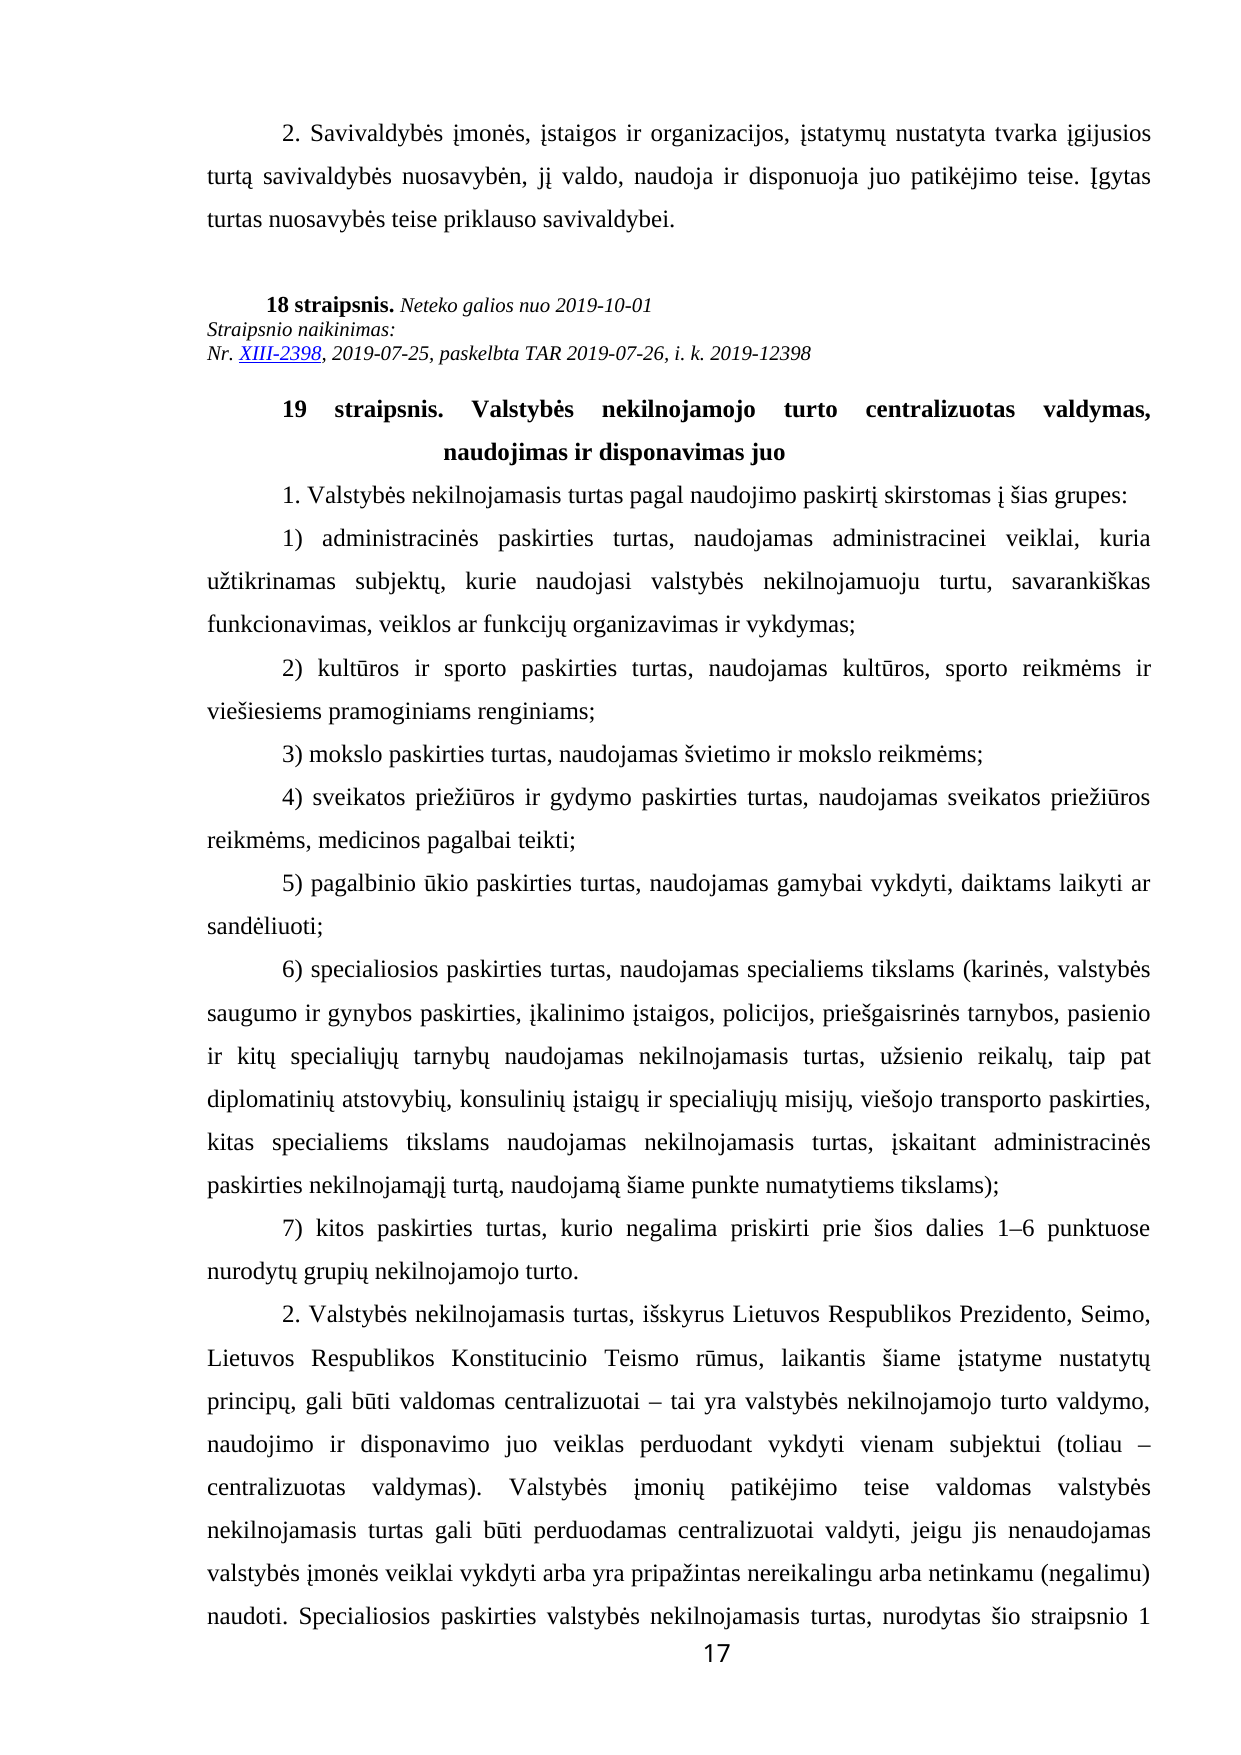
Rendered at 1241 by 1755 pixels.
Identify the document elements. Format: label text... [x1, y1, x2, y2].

text 1) administracinės paskirties turtas, naudojamas administracinei veiklai, kuria užtikrinamas subjektų, kurie naudojasi valstybės nekilnojamuoju turtu, savarankiškas funkcionavimas, veiklos ar funkcijų organizavimas ir vykdymas; [207, 523, 1152, 638]
text 6) specialiosios paskirties turtas, naudojamas specialiems tikslams (karinės, valstybės saugumo ir gynybos paskirties, įkalinimo įstaigos, policijos, priešgaisrinės tarnybos, pasienio ir kitų specialiųjų tarnybų naudojamas nekilnojamasis turtas, užsienio reikalų, taip pat diplomatinių atstovybių, konsulinių įstaigų ir specialiųjų misijų, viešojo transporto paskirties, kitas specialiems tikslams naudojamas nekilnojamasis turtas, įskaitant administracinės paskirties nekilnojamąjį turtą, naudojamą šiame punkte numatytiems tikslams); [207, 954, 1152, 1199]
text 3) mokslo paskirties turtas, naudojamas švietimo ir mokslo reikmėms; [207, 739, 1152, 768]
text 2. Valstybės nekilnojamasis turtas, išskyrus Lietuvos Respublikos Prezidento, Seimo, Lietuvos Respublikos Konstitucinio Teismo rūmus, laikantis šiame įstatyme nustatytų principų, gali būti valdomas centralizuotai – tai yra valstybės nekilnojamojo turto valdymo, naudojimo ir disponavimo juo veiklas perduodant vykdyti vienam subjektui (toliau – centralizuotas valdymas). Valstybės įmonių patikėjimo teise valdomas valstybės nekilnojamasis turtas gali būti perduodamas centralizuotai valdyti, jeigu jis nenaudojamas valstybės įmonės veiklai vykdyti arba yra pripažintas nereikalingu arba netinkamu (negalimu) naudoti. Specialiosios paskirties valstybės nekilnojamasis turtas, nurodytas šio straipsnio 1 [207, 1299, 1152, 1630]
text 18 straipsnis. Neteko galios nuo 2019-10-01 [207, 291, 1152, 317]
text 19 straipsnis. Valstybės nekilnojamojo turto centralizuotas valdymas, naudojimas ir disponavimas juo [282, 394, 1152, 466]
text 2. Savivaldybės įmonės, įstaigos ir organizacijos, įstatymų nustatyta tvarka įgijusios turtą savivaldybės nuosavybėn, jį valdo, naudoja ir disponuoja juo patikėjimo teise. Įgytas turtas nuosavybės teise priklauso savivaldybei. [207, 118, 1152, 233]
text Nr. XIII-2398, 2019-07-25, paskelbta TAR 2019-07-26, i. k. 2019-12398 [207, 341, 1152, 365]
text Straipsnio naikinimas: [207, 317, 1152, 341]
text 7) kitos paskirties turtas, kurio negalima priskirti prie šios dalies 1–6 punktuose nurodytų grupių nekilnojamojo turto. [207, 1213, 1152, 1285]
text 1. Valstybės nekilnojamasis turtas pagal naudojimo paskirtį skirstomas į šias grupes: [207, 480, 1152, 509]
text 4) sveikatos priežiūros ir gydymo paskirties turtas, naudojamas sveikatos priežiūros reikmėms, medicinos pagalbai teikti; [207, 782, 1152, 854]
text 2) kultūros ir sporto paskirties turtas, naudojamas kultūros, sporto reikmėms ir viešiesiems pramoginiams renginiams; [207, 653, 1152, 724]
text 5) pagalbinio ūkio paskirties turtas, naudojamas gamybai vykdyti, daiktams laikyti ar sandėliuoti; [207, 868, 1152, 940]
